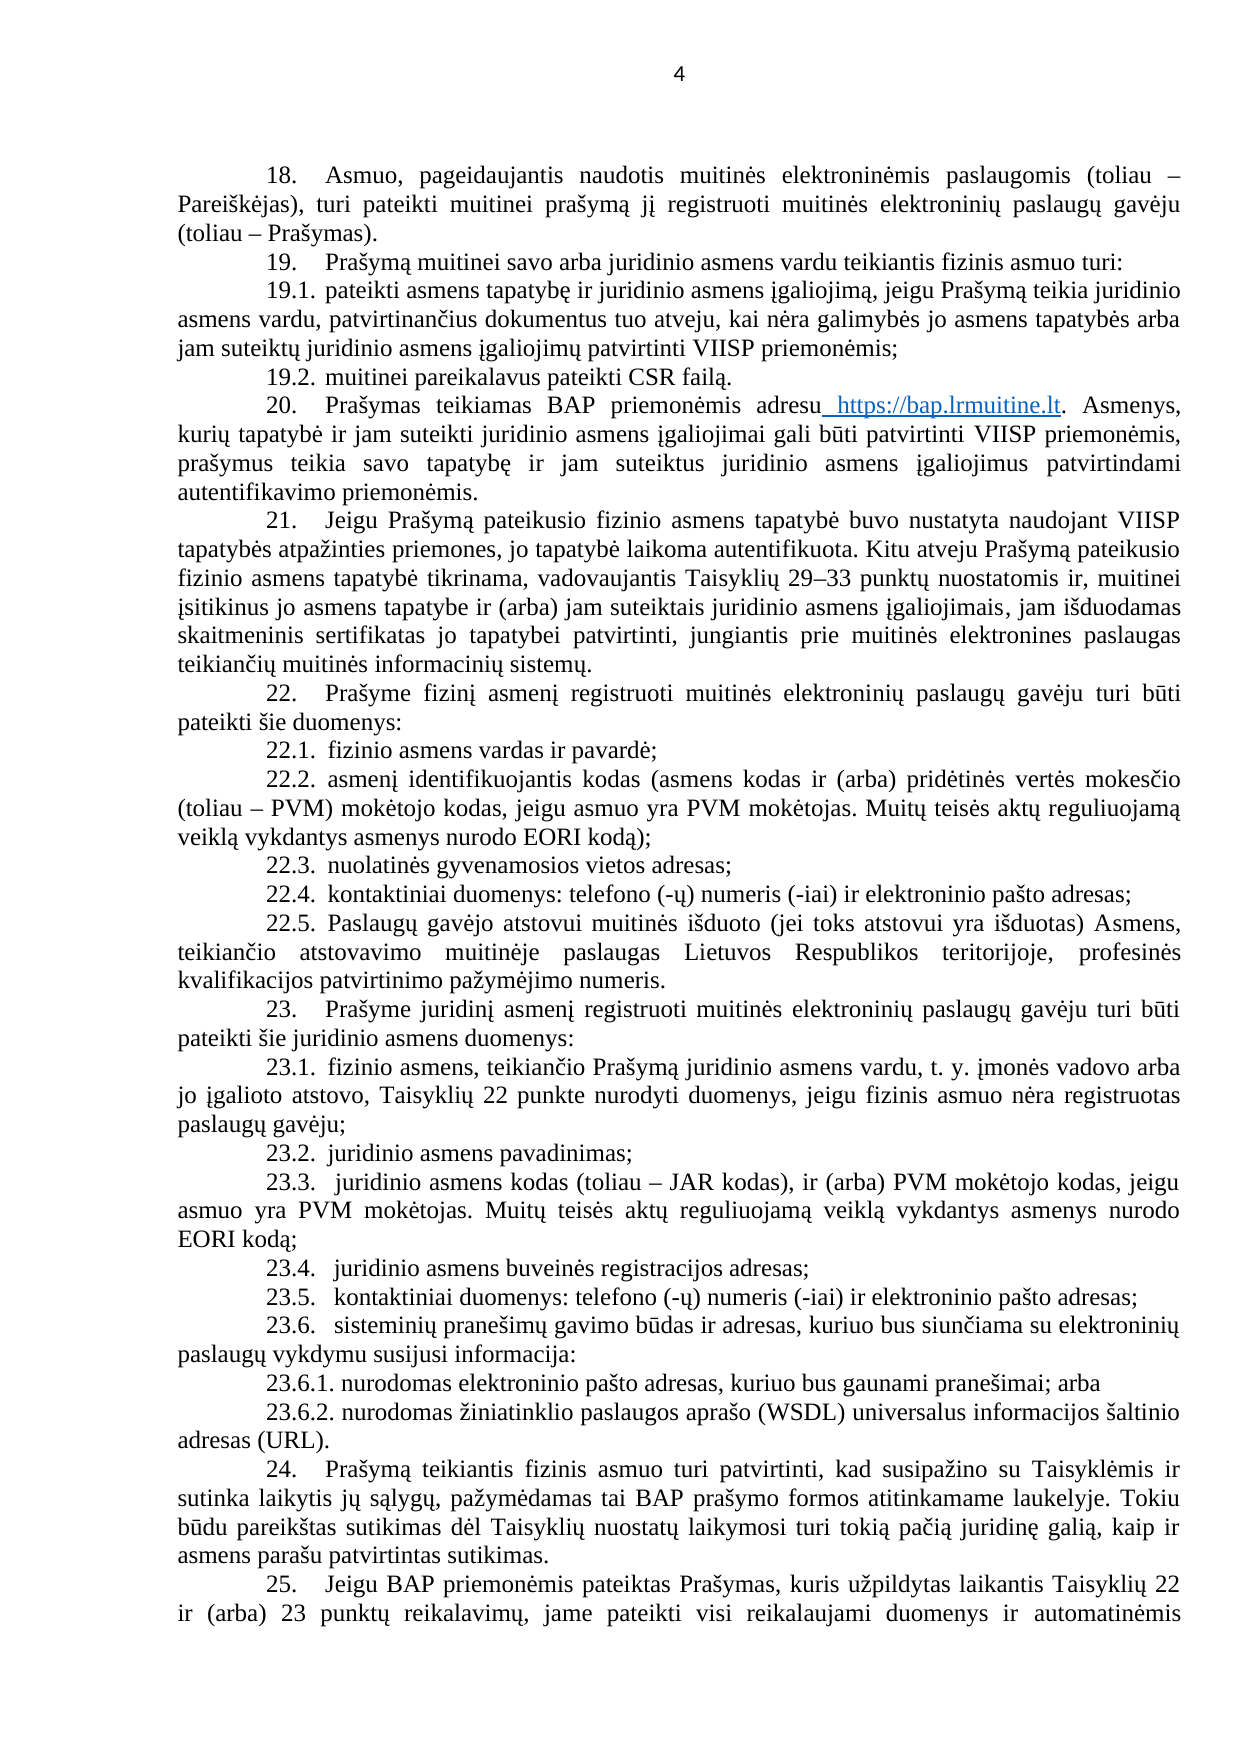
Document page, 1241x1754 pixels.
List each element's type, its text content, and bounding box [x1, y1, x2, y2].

text 22.3. nuolatinės gyvenamosios vietos adresas; [177, 850, 1181, 879]
text 23.2. juridinio asmens pavadinimas; [177, 1138, 1181, 1167]
text 19.2. muitinei pareikalavus pateikti CSR failą. [177, 362, 1181, 390]
text 23.6.2. nurodomas žiniatinklio paslaugos aprašo (WSDL) universalus informacijos šaltinio adresas (URL). [177, 1397, 1181, 1454]
text 20. Prašymas teikiamas BAP priemonėmis adresu https://bap.lrmuitine.lt. Asmenys, kurių tapatybė ir jam suteikti juridinio asmens įgaliojimai gali būti patvirtinti VIISP priemonėmis, prašymus teikia savo tapatybę ir jam suteiktus juridinio asmens įgaliojimus patvirtindami autentifikavimo priemonėmis. [177, 390, 1181, 505]
text 23.1. fizinio asmens, teikiančio Prašymą juridinio asmens vardu, t. y. įmonės vadovo arba jo įgalioto atstovo, Taisyklių 22 punkte nurodyti duomenys, jeigu fizinis asmuo nėra registruotas paslaugų gavėju; [177, 1052, 1181, 1138]
text 21. Jeigu Prašymą pateikusio fizinio asmens tapatybė buvo nustatyta naudojant VIISP tapatybės atpažinties priemones, jo tapatybė laikoma autentifikuota. Kitu atveju Prašymą pateikusio fizinio asmens tapatybė tikrinama, vadovaujantis Taisyklių 29–33 punktų nuostatomis ir, muitinei įsitikinus jo asmens tapatybe ir (arba) jam suteiktais juridinio asmens įgaliojimais, jam išduodamas skaitmeninis sertifikatas jo tapatybei patvirtinti, jungiantis prie muitinės elektronines paslaugas teikiančių muitinės informacinių sistemų. [177, 505, 1181, 678]
text 24. Prašymą teikiantis fizinis asmuo turi patvirtinti, kad susipažino su Taisyklėmis ir sutinka laikytis jų sąlygų, pažymėdamas tai BAP prašymo formos atitinkamame laukelyje. Tokiu būdu pareikštas sutikimas dėl Taisyklių nuostatų laikymosi turi tokią pačią juridinę galią, kaip ir asmens parašu patvirtintas sutikimas. [177, 1454, 1181, 1569]
text 22. Prašyme fizinį asmenį registruoti muitinės elektroninių paslaugų gavėju turi būti pateikti šie duomenys: [177, 678, 1181, 735]
text 22.1. fizinio asmens vardas ir pavardė; [177, 735, 1181, 764]
text 22.5. Paslaugų gavėjo atstovui muitinės išduoto (jei toks atstovui yra išduotas) Asmens, teikiančio atstovavimo muitinėje paslaugas Lietuvos Respublikos teritorijoje, profesinės kvalifikacijos patvirtinimo pažymėjimo numeris. [177, 908, 1181, 994]
text 23.3. juridinio asmens kodas (toliau – JAR kodas), ir (arba) PVM mokėtojo kodas, jeigu asmuo yra PVM mokėtojas. Muitų teisės aktų reguliuojamą veiklą vykdantys asmenys nurodo EORI kodą; [177, 1167, 1181, 1253]
text 19.1. pateikti asmens tapatybę ir juridinio asmens įgaliojimą, jeigu Prašymą teikia juridinio asmens vardu, patvirtinančius dokumentus tuo atveju, kai nėra galimybės jo asmens tapatybės arba jam suteiktų juridinio asmens įgaliojimų patvirtinti VIISP priemonėmis; [177, 275, 1181, 362]
text 22.2. asmenį identifikuojantis kodas (asmens kodas ir (arba) pridėtinės vertės mokesčio (toliau – PVM) mokėtojo kodas, jeigu asmuo yra PVM mokėtojas. Muitų teisės aktų reguliuojamą veiklą vykdantys asmenys nurodo EORI kodą); [177, 764, 1181, 850]
text 22.4. kontaktiniai duomenys: telefono (-ų) numeris (-iai) ir elektroninio pašto adresas; [177, 879, 1181, 908]
text 18. Asmuo, pageidaujantis naudotis muitinės elektroninėmis paslaugomis (toliau – Pareiškėjas), turi pateikti muitinei prašymą jį registruoti muitinės elektroninių paslaugų gavėju (toliau – Prašymas). [177, 160, 1181, 247]
text 23.6. sisteminių pranešimų gavimo būdas ir adresas, kuriuo bus siunčiama su elektroninių paslaugų vykdymu susijusi informacija: [177, 1310, 1181, 1368]
text 19. Prašymą muitinei savo arba juridinio asmens vardu teikiantis fizinis asmuo turi: [177, 247, 1181, 275]
text 25. Jeigu BAP priemonėmis pateiktas Prašymas, kuris užpildytas laikantis Taisyklių 22 ir (arba) 23 punktų reikalavimų, jame pateikti visi reikalaujami duomenys ir automatinėmis [177, 1569, 1181, 1627]
text 23.5. kontaktiniai duomenys: telefono (-ų) numeris (-iai) ir elektroninio pašto adresas; [177, 1282, 1181, 1310]
text 23.6.1. nurodomas elektroninio pašto adresas, kuriuo bus gaunami pranešimai; arba [266, 1368, 1181, 1397]
text 23.4. juridinio asmens buveinės registracijos adresas; [177, 1253, 1181, 1282]
text 23. Prašyme juridinį asmenį registruoti muitinės elektroninių paslaugų gavėju turi būti pateikti šie juridinio asmens duomenys: [177, 994, 1181, 1052]
